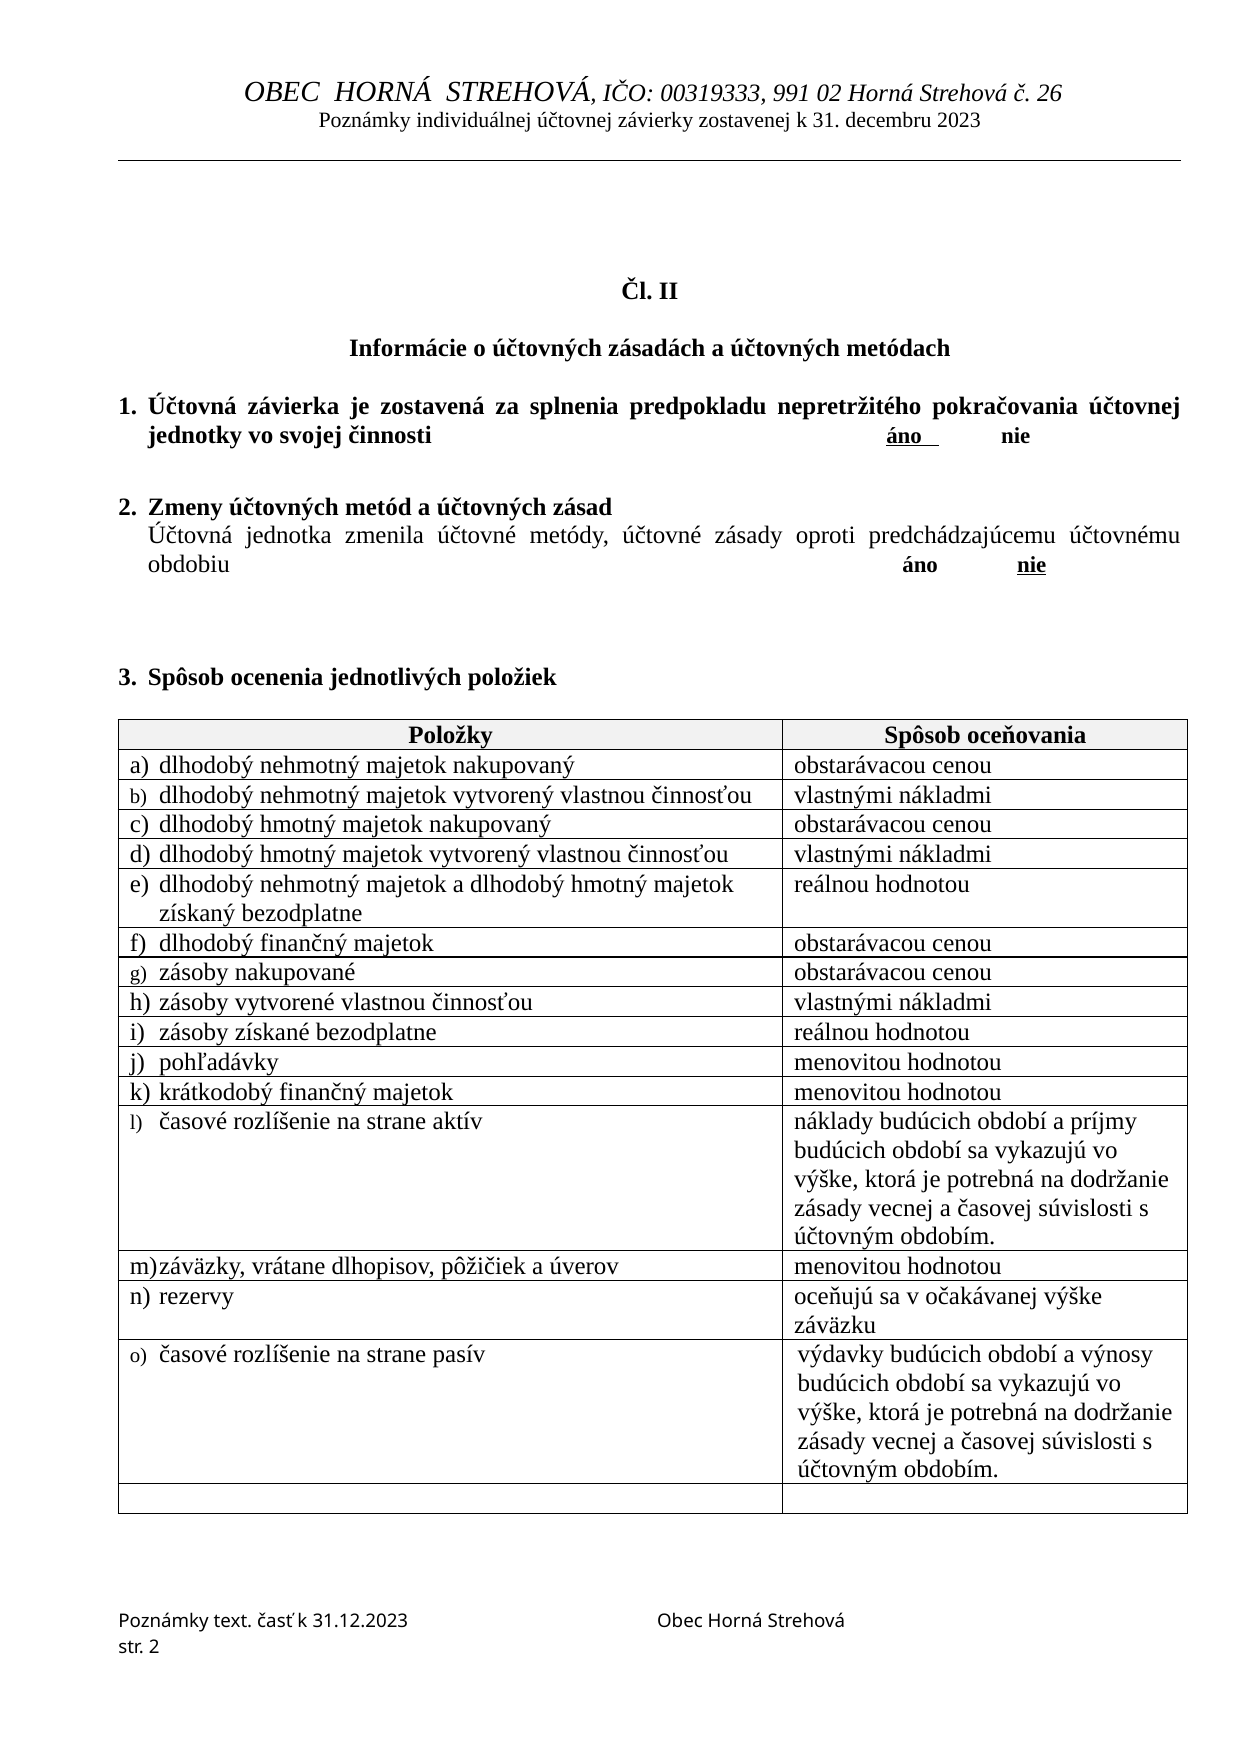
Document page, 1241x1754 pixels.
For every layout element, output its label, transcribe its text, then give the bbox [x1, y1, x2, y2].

table_cell reálnou hodnotou [783, 1017, 1187, 1046]
table_cell dlhodobý hmotný majetok nakupovaný [119, 810, 782, 838]
table_cell vlastnými nákladmi [783, 780, 1187, 808]
table_cell výdavky budúcich období a výnosy budúcich období sa vykazujú vo výške, ktorá je potrebná na dodržanie zásady vecnej a časovej súvislosti s účtovným obdobím. [783, 1340, 1187, 1483]
table_cell dlhodobý finančný majetok [119, 928, 782, 956]
list Zmeny účtovných metód a účtovných zásad [118, 492, 1181, 520]
table_cell dlhodobý nehmotný majetok nakupovaný [119, 750, 782, 779]
table_cell pohľadávky [119, 1047, 782, 1076]
table_cell časové rozlíšenie na strane aktív [119, 1106, 782, 1250]
list Spôsob ocenenia jednotlivých položiek [118, 662, 1181, 690]
table_cell zásoby vytvorené vlastnou činnosťou [119, 987, 782, 1016]
table_cell vlastnými nákladmi [783, 987, 1187, 1016]
table_cell menovitou hodnotou [783, 1077, 1187, 1105]
table_cell oceňujú sa v očakávanej výške záväzku [783, 1281, 1187, 1338]
table_cell vlastnými nákladmi [783, 839, 1187, 868]
table_cell obstarávacou cenou [783, 750, 1187, 779]
list Účtovná závierka je zostavená za splnenia predpokladu nepretržitého pokračovania účtovnej jednotky vo svojej činnosti áno nie [118, 391, 1181, 448]
table_cell obstarávacou cenou [783, 958, 1187, 986]
table_header Položky [119, 720, 782, 749]
table_cell krátkodobý finančný majetok [119, 1077, 782, 1105]
table_cell náklady budúcich období a príjmy budúcich období sa vykazujú vo výške, ktorá je potrebná na dodržanie zásady vecnej a časovej súvislosti s účtovným obdobím. [783, 1106, 1187, 1250]
text Čl. II [118, 276, 1181, 305]
table_cell zásoby nakupované [119, 958, 782, 986]
table_cell záväzky, vrátane dlhopisov, pôžičiek a úverov [119, 1251, 782, 1280]
table_cell časové rozlíšenie na strane pasív [119, 1340, 782, 1483]
table_cell [783, 1484, 1187, 1513]
text Účtovná jednotka zmenila účtovné metódy, účtovné zásady oproti predchádzajúcemu účtovnému obdobiu áno nie [148, 520, 1181, 578]
table_cell zásoby získané bezodplatne [119, 1017, 782, 1046]
table_cell menovitou hodnotou [783, 1047, 1187, 1076]
table_cell [119, 1484, 782, 1513]
table_cell dlhodobý nehmotný majetok a dlhodobý hmotný majetok získaný bezodplatne [119, 869, 782, 927]
table_header Spôsob oceňovania [783, 720, 1187, 749]
table_cell reálnou hodnotou [783, 869, 1187, 927]
table_cell menovitou hodnotou [783, 1251, 1187, 1280]
table_cell dlhodobý hmotný majetok vytvorený vlastnou činnosťou [119, 839, 782, 868]
text Informácie o účtovných zásadách a účtovných metódach [118, 333, 1181, 362]
table_cell obstarávacou cenou [783, 928, 1187, 956]
table_cell obstarávacou cenou [783, 810, 1187, 838]
table_cell rezervy [119, 1281, 782, 1338]
table_cell dlhodobý nehmotný majetok vytvorený vlastnou činnosťou [119, 780, 782, 808]
